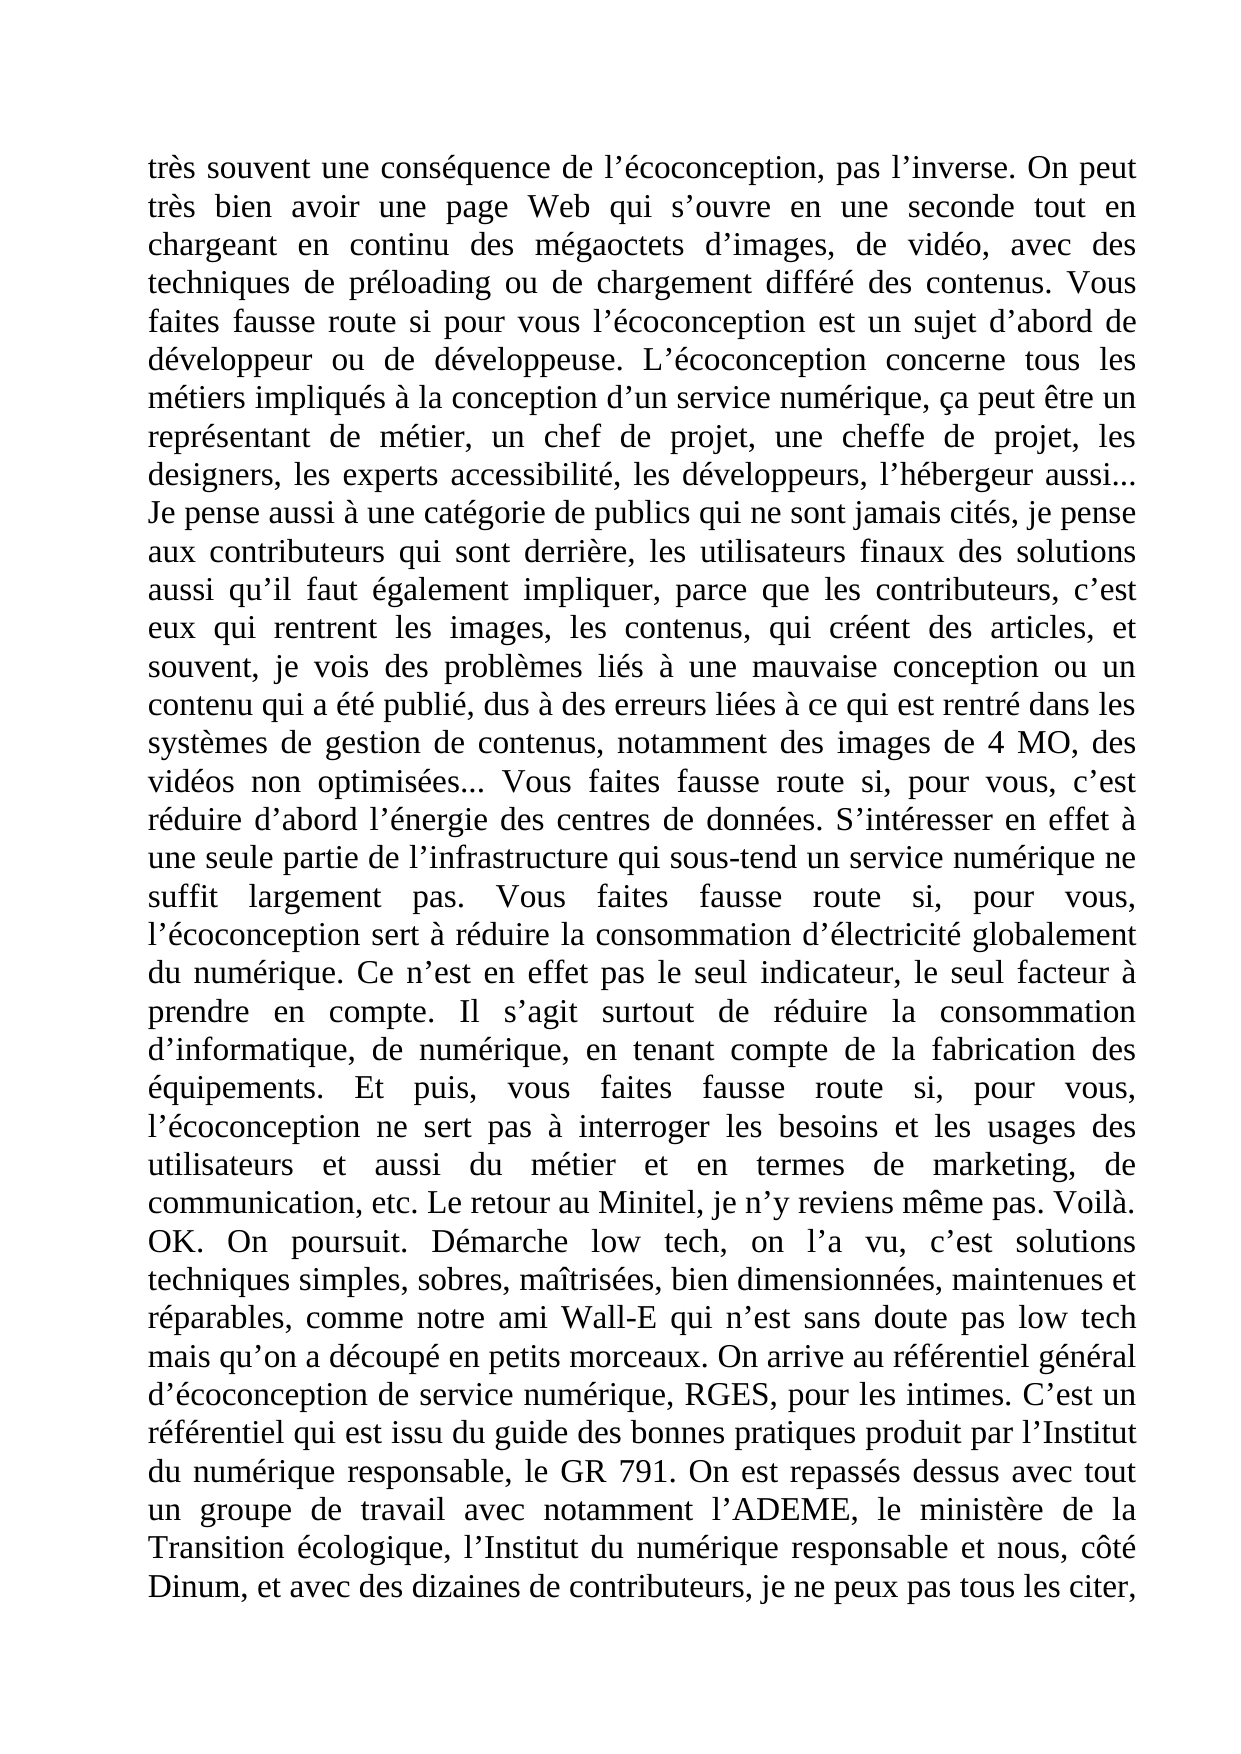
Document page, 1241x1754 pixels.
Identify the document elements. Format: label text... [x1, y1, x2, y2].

text très souvent une conséquence de l’écoconception, pas l’inverse. On peut très bien avoir une page Web qui s’ouvre en une seconde tout en chargeant en continu des mégaoctets d’images, de vidéo, avec des techniques de préloading ou de chargement différé des contenus. Vous faites fausse route si pour vous l’écoconception est un sujet d’abord de développeur ou de développeuse. L’écoconception concerne tous les métiers impliqués à la conception d’un service numérique, ça peut être un représentant de métier, un chef de projet, une cheffe de projet, les designers, les experts accessibilité, les développeurs, l’hébergeur aussi... Je pense aussi à une catégorie de publics qui ne sont jamais cités, je pense aux contributeurs qui sont derrière, les utilisateurs finaux des solutions aussi qu’il faut également impliquer, parce que les contributeurs, c’est eux qui rentrent les images, les contenus, qui créent des articles, et souvent, je vois des problèmes liés à une mauvaise conception ou un contenu qui a été publié, dus à des erreurs liées à ce qui est rentré dans les systèmes de gestion de contenus, notamment des images de 4 MO, des vidéos non optimisées... Vous faites fausse route si, pour vous, c’est réduire d’abord l’énergie des centres de données. S’intéresser en effet à une seule partie de l’infrastructure qui sous-tend un service numérique ne suffit largement pas. Vous faites fausse route si, pour vous, l’écoconception sert à réduire la consommation d’électricité globalement du numérique. Ce n’est en effet pas le seul indicateur, le seul facteur à prendre en compte. Il s’agit surtout de réduire la consommation d’informatique, de numérique, en tenant compte de la fabrication des équipements. Et puis, vous faites fausse route si, pour vous, l’écoconception ne sert pas à interroger les besoins et les usages des utilisateurs et aussi du métier et en termes de marketing, de communication, etc. Le retour au Minitel, je n’y reviens même pas. Voilà. [148, 148, 1137, 1221]
text OK. On poursuit. Démarche low tech, on l’a vu, c’est solutions techniques simples, sobres, maîtrisées, bien dimensionnées, maintenues et réparables, comme notre ami Wall-E qui n’est sans doute pas low tech mais qu’on a découpé en petits morceaux. On arrive au référentiel général d’écoconception de service numérique, RGES, pour les intimes. C’est un référentiel qui est issu du guide des bonnes pratiques produit par l’Institut du numérique responsable, le GR 791. On est repassés dessus avec tout un groupe de travail avec notamment l’ADEME, le ministère de la Transition écologique, l’Institut du numérique responsable et nous, côté Dinum, et avec des dizaines de contributeurs, je ne peux pas tous les citer, [148, 1221, 1137, 1604]
